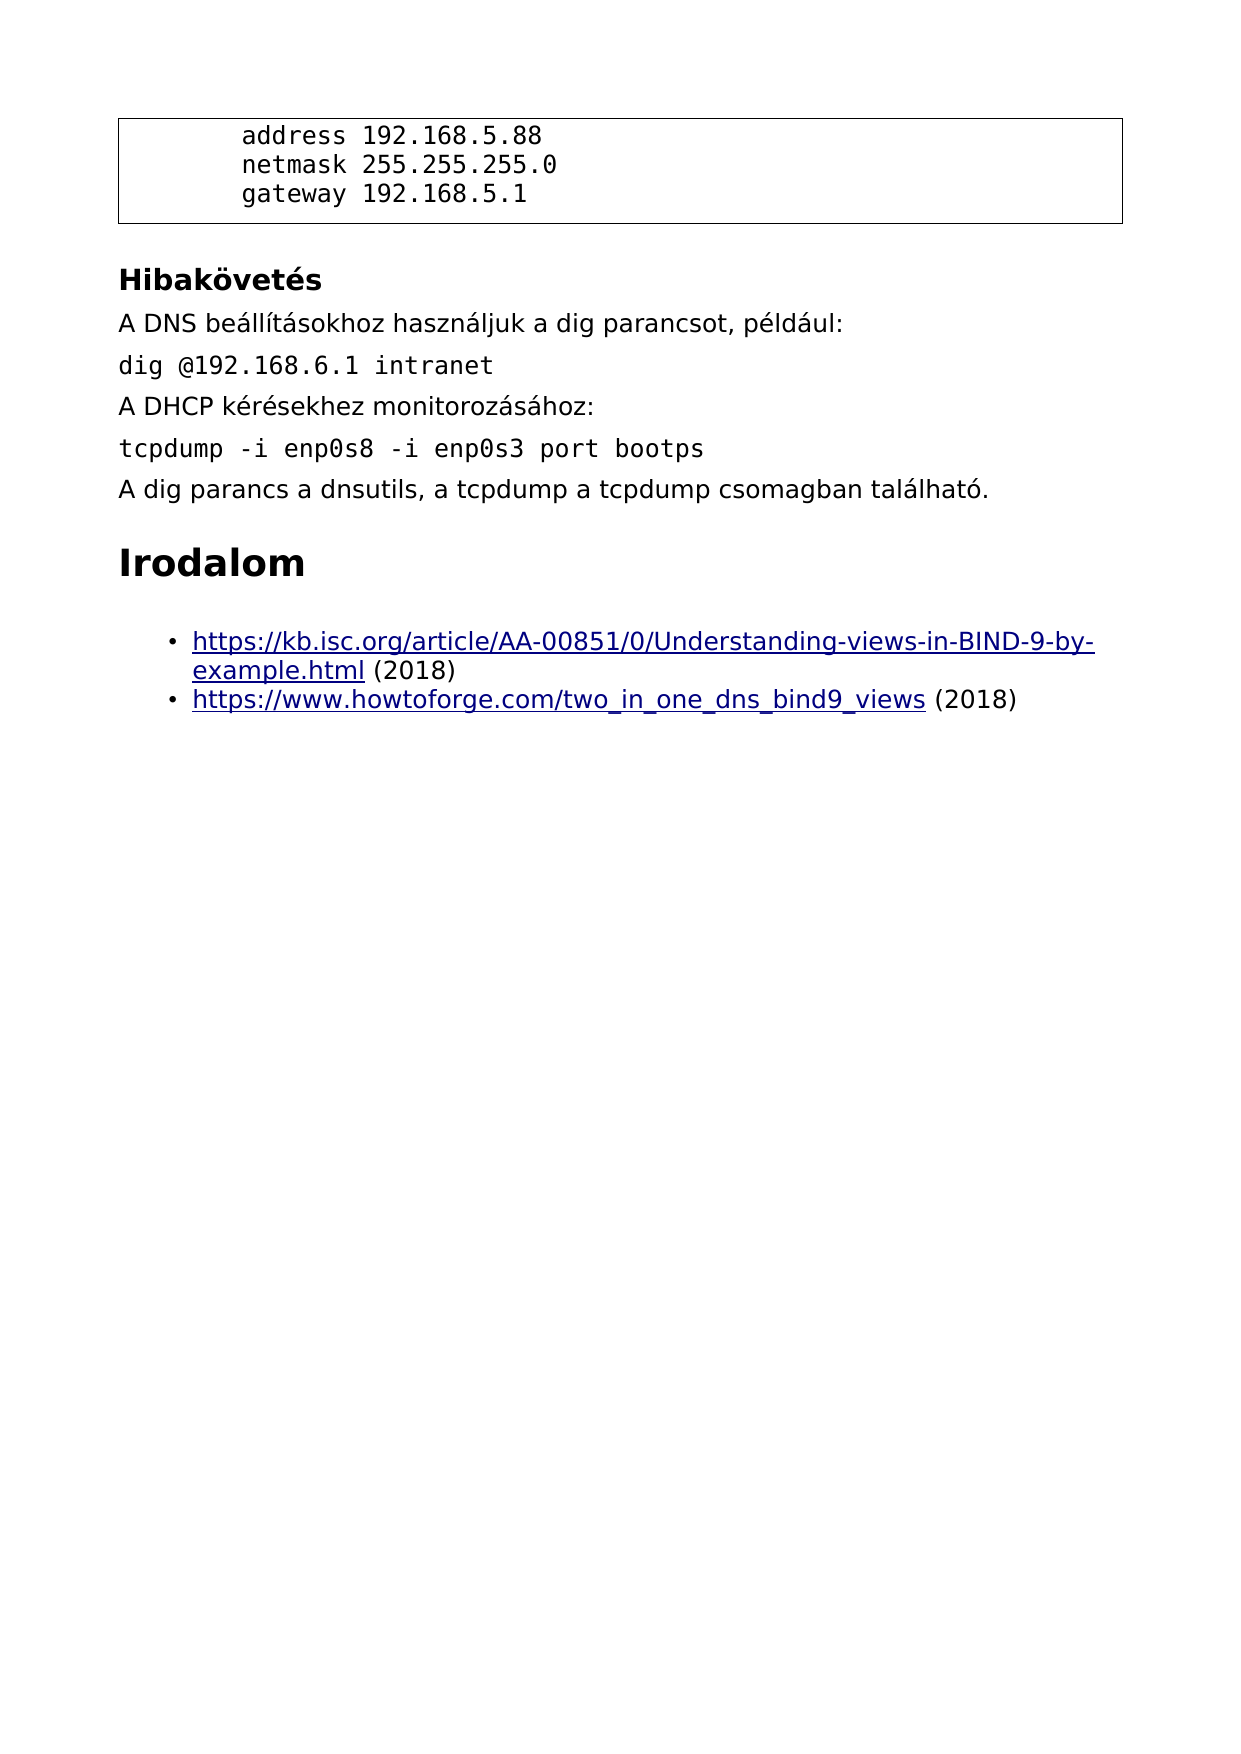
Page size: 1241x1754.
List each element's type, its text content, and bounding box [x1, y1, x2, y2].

text A DHCP kérésekhez monitorozásához: [118, 392, 1122, 421]
text A DNS beállításokhoz használjuk a dig parancsot, például: [118, 310, 1122, 339]
text tcpdump -i enp0s8 -i enp0s3 port bootps [118, 434, 1122, 463]
list https://www.howtoforge.com/two_in_one_dns_bind9_views (2018) [177, 686, 1122, 715]
table_header address 192.168.5.88 netmask 255.255.255.0 gateway 192.168.5.1 [119, 119, 1122, 223]
text dig @192.168.6.1 intranet [118, 351, 1122, 381]
subtitle Hibakövetés [118, 263, 1122, 297]
subtitle Irodalom [118, 542, 1122, 585]
list https://kb.isc.org/article/AA-00851/0/Understanding-views-in-BIND-9-by-example.html (2018) [177, 627, 1122, 686]
text A dig parancs a dnsutils, a tcpdump a tcpdump csomagban található. [118, 475, 1122, 504]
